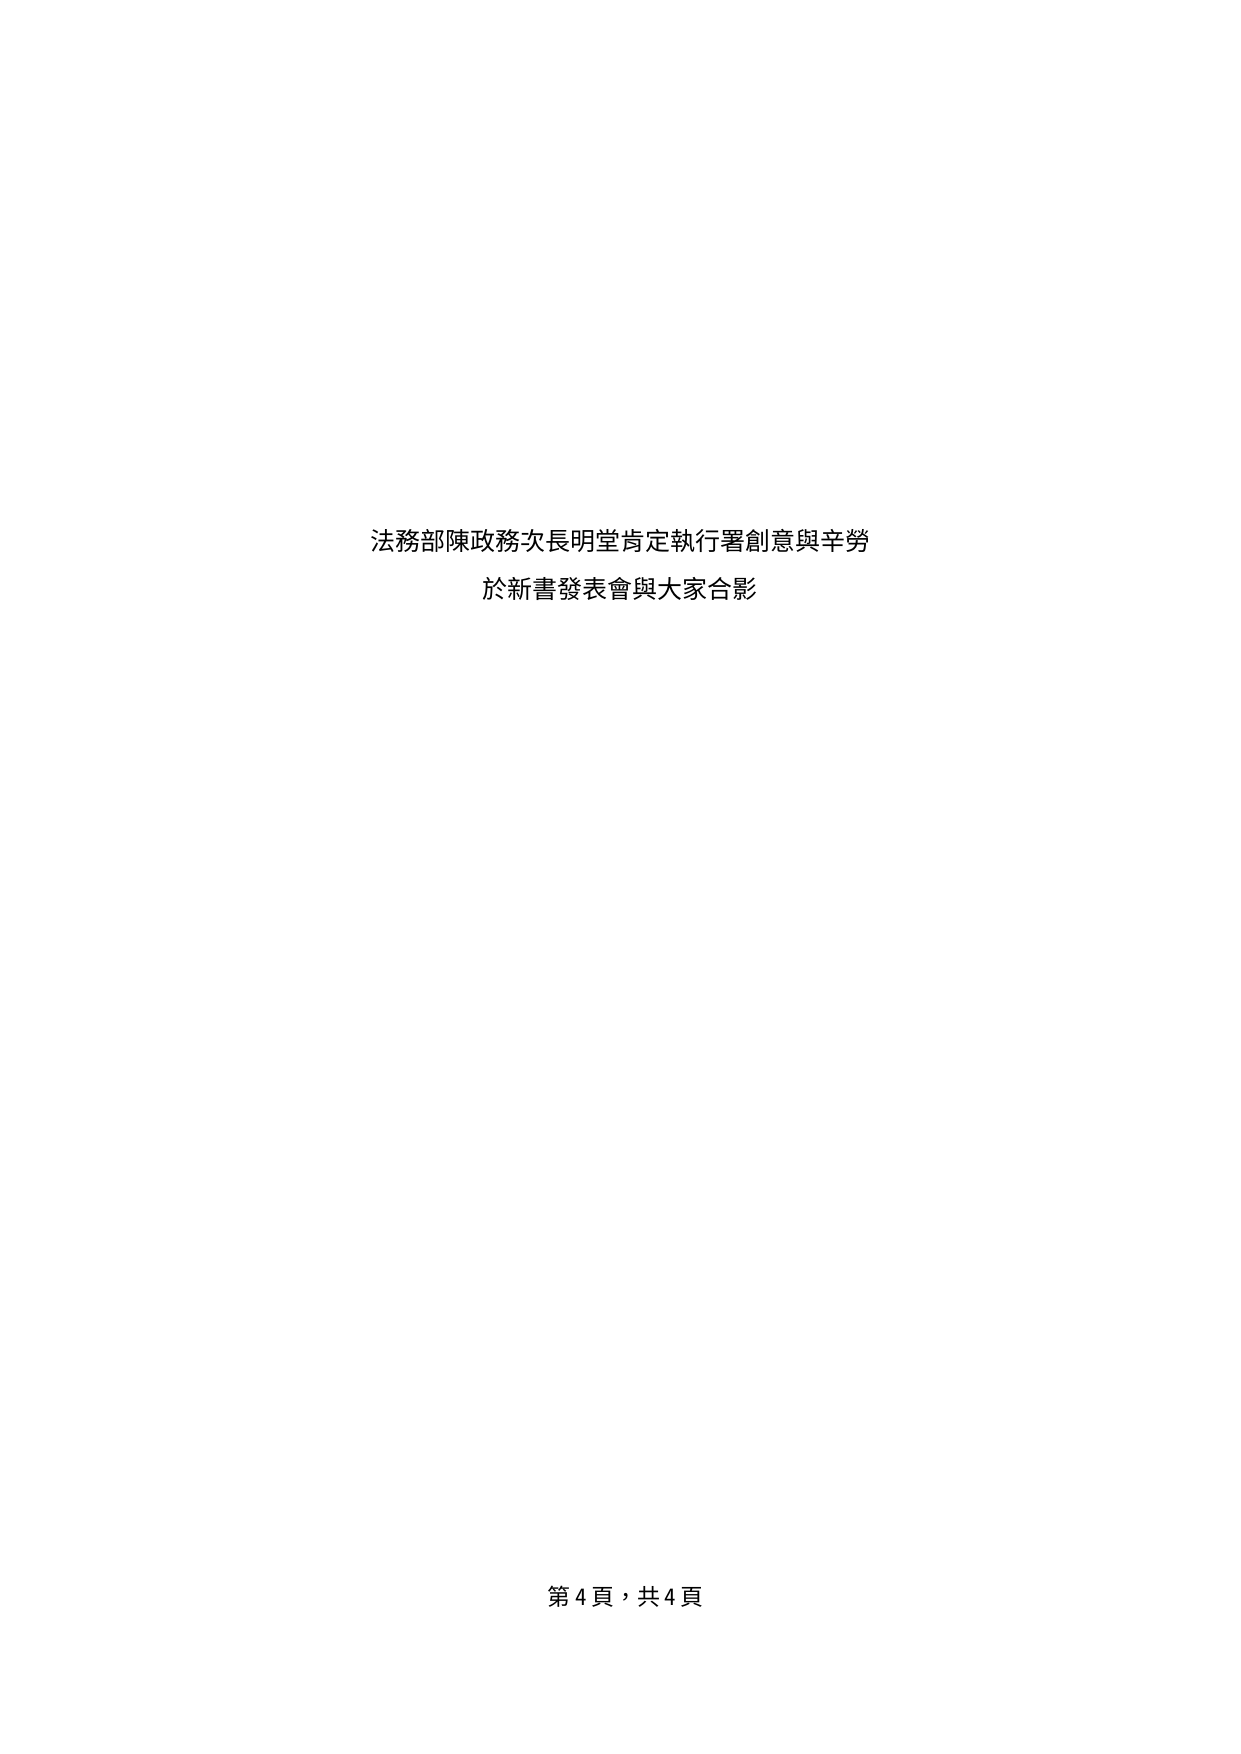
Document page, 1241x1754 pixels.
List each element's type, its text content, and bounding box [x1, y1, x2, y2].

text 法務部陳政務次長明堂肯定執行署創意與辛勞 [165, 527, 1075, 556]
text 於新書發表會與大家合影 [165, 575, 1075, 604]
